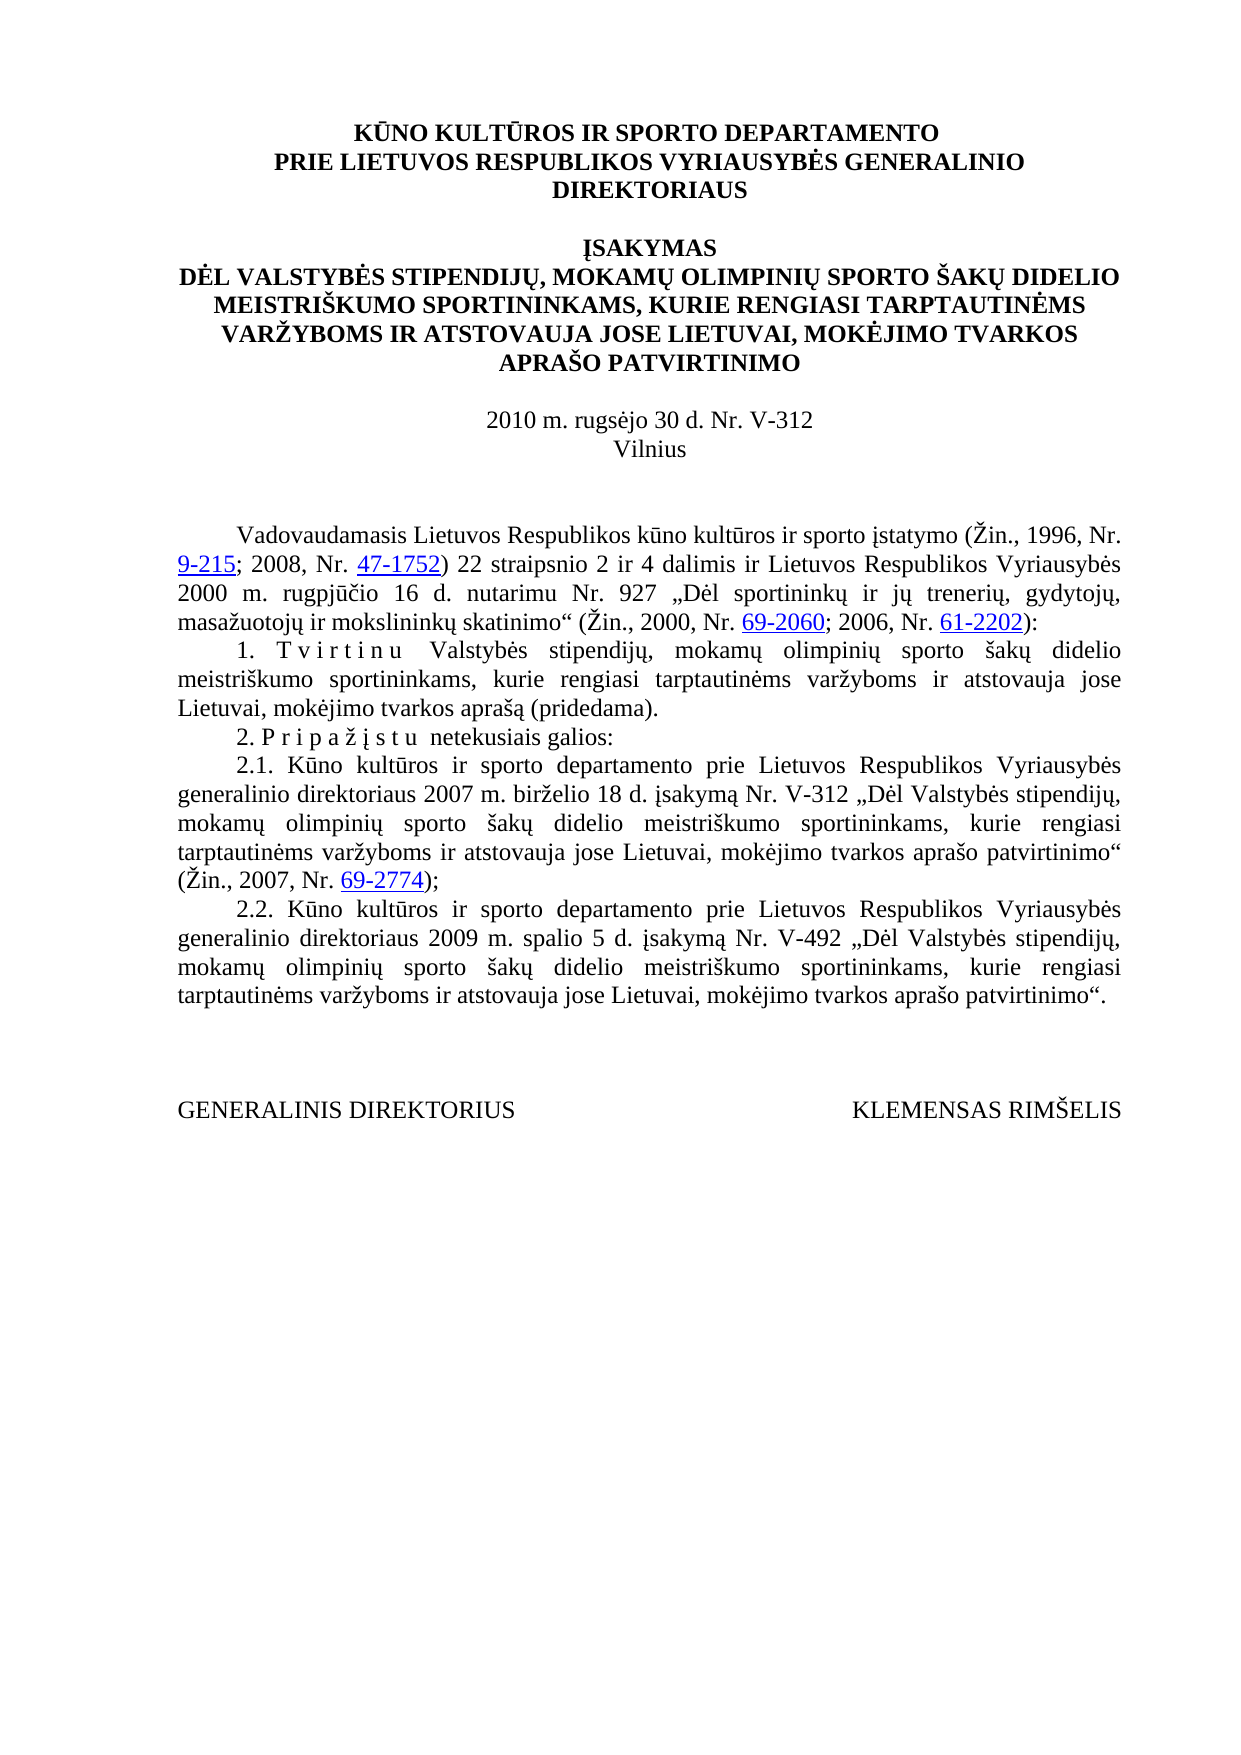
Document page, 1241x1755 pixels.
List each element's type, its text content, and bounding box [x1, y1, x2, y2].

text 2.1. Kūno kultūros ir sporto departamento prie Lietuvos Respublikos Vyriausybės generalinio direktoriaus 2007 m. birželio 18 d. įsakymą Nr. V-312 „Dėl Valstybės stipendijų, mokamų olimpinių sporto šakų didelio meistriškumo sportininkams, kurie rengiasi tarptautinėms varžyboms ir atstovauja jose Lietuvai, mokėjimo tvarkos aprašo patvirtinimo“ (Žin., 2007, Nr. 69-2774); [177, 751, 1122, 894]
text Vadovaudamasis Lietuvos Respublikos kūno kultūros ir sporto įstatymo (Žin., 1996, Nr. 9-215; 2008, Nr. 47-1752) 22 straipsnio 2 ir 4 dalimis ir Lietuvos Respublikos Vyriausybės 2000 m. rugpjūčio 16 d. nutarimu Nr. 927 „Dėl sportininkų ir jų trenerių, gydytojų, masažuotojų ir mokslininkų skatinimo“ (Žin., 2000, Nr. 69-2060; 2006, Nr. 61-2202): [177, 521, 1122, 636]
text Vilnius [177, 434, 1122, 463]
text 2. Pripažįstu netekusiais galios: [177, 722, 1122, 751]
text KŪNO KULTŪROS IR SPORTO DEPARTAMENTO [177, 118, 1122, 147]
text 1. Tvirtinu Valstybės stipendijų, mokamų olimpinių sporto šakų didelio meistriškumo sportininkams, kurie rengiasi tarptautinėms varžyboms ir atstovauja jose Lietuvai, mokėjimo tvarkos aprašą (pridedama). [177, 636, 1122, 722]
text DĖL VALSTYBĖS STIPENDIJŲ, MOKAMŲ OLIMPINIŲ SPORTO ŠAKŲ DIDELIO MEISTRIŠKUMO SPORTININKAMS, KURIE RENGIASI TARPTAUTINĖMS VARŽYBOMS IR ATSTOVAUJA JOSE LIETUVAI, MOKĖJIMO TVARKOS APRAŠO PATVIRTINIMO [177, 262, 1122, 377]
text 2010 m. rugsėjo 30 d. Nr. V-312 [177, 406, 1122, 434]
text 2.2. Kūno kultūros ir sporto departamento prie Lietuvos Respublikos Vyriausybės generalinio direktoriaus 2009 m. spalio 5 d. įsakymą Nr. V-492 „Dėl Valstybės stipendijų, mokamų olimpinių sporto šakų didelio meistriškumo sportininkams, kurie rengiasi tarptautinėms varžyboms ir atstovauja jose Lietuvai, mokėjimo tvarkos aprašo patvirtinimo“. [177, 894, 1122, 1009]
text PRIE LIETUVOS RESPUBLIKOS VYRIAUSYBĖS GENERALINIO DIREKTORIAUS [177, 147, 1122, 204]
text ĮSAKYMAS [177, 233, 1122, 262]
text Generalinis direktorius Klemensas Rimšelis [177, 1096, 1122, 1124]
